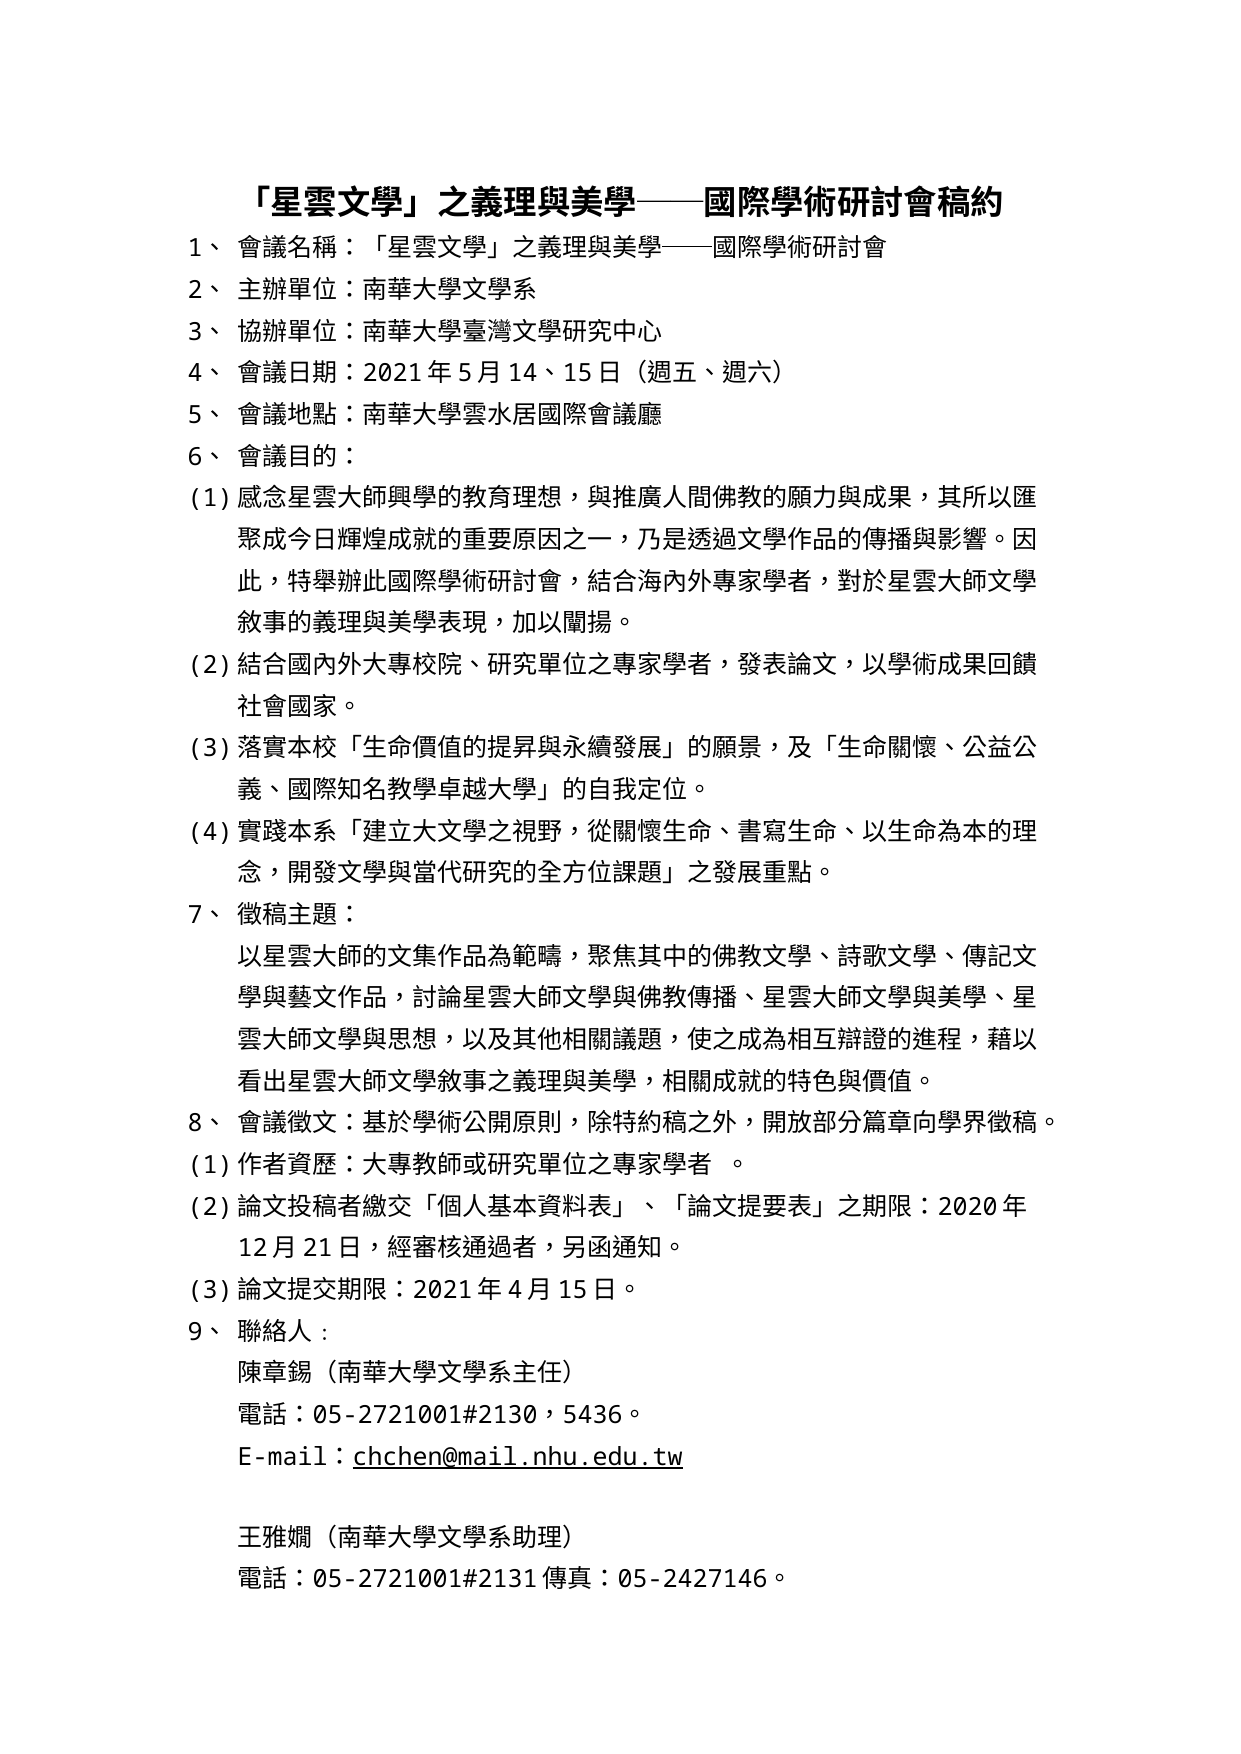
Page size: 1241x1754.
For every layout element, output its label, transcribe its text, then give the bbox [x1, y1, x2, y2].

text 王雅嫺（南華大學文學系助理） [237, 1517, 1053, 1553]
text 電話：05-2721001#2131傳真：05-2427146。 [237, 1559, 1053, 1595]
list 聯絡人﹕ [187, 1311, 1053, 1347]
list 會議徵文：基於學術公開原則，除特約稿之外，開放部分篇章向學界徵稿。 [187, 1103, 1053, 1139]
list 作者資歷：大專教師或研究單位之專家學者 。 [187, 1144, 1053, 1181]
text 電話：05-2721001#2130，5436。 [237, 1394, 1053, 1431]
list 實踐本系「建立大文學之視野，從關懷生命、書寫生命、以生命為本的理念，開發文學與當代研究的全方位課題」之發展重點。 [187, 811, 1053, 889]
list 落實本校「生命價值的提昇與永續發展」的願景，及「生命關懷、公益公義、國際知名教學卓越大學」的自我定位。 [187, 728, 1053, 806]
list 主辦單位：南華大學文學系 [187, 269, 1053, 306]
list 論文投稿者繳交「個人基本資料表」、「論文提要表」之期限：2020年12月21日，經審核通過者，另函通知。 [187, 1186, 1053, 1264]
list 結合國內外大專校院、研究單位之專家學者，發表論文，以學術成果回饋社會國家。 [187, 644, 1053, 722]
list 會議日期：2021年5月14、15日（週五、週六） [187, 353, 1053, 389]
text 陳章錫（南華大學文學系主任） [237, 1353, 1053, 1389]
text E-mail：chchen@mail.nhu.edu.tw [237, 1436, 1053, 1472]
list 會議目的： [187, 436, 1053, 472]
list 協辦單位：南華大學臺灣文學研究中心 [187, 311, 1053, 347]
list 徵稿主題： [187, 894, 1053, 931]
list 會議名稱：「星雲文學」之義理與美學──國際學術研討會 [187, 228, 1053, 264]
text 「星雲文學」之義理與美學──國際學術研討會稿約 [187, 158, 1053, 221]
list 論文提交期限：2021年4月15日。 [187, 1269, 1053, 1306]
text 以星雲大師的文集作品為範疇，聚焦其中的佛教文學、詩歌文學、傳記文學與藝文作品，討論星雲大師文學與佛教傳播、星雲大師文學與美學、星雲大師文學與思想，以及其他相關議題，使之成為相互辯證的進程，藉以看出星雲大師文學敘事之義理與美學，相關成就的特色與價值。 [237, 936, 1053, 1097]
list 會議地點：南華大學雲水居國際會議廳 [187, 394, 1053, 431]
list 感念星雲大師興學的教育理想，與推廣人間佛教的願力與成果，其所以匯聚成今日輝煌成就的重要原因之一，乃是透過文學作品的傳播與影響。因此，特舉辦此國際學術研討會，結合海內外專家學者，對於星雲大師文學敘事的義理與美學表現，加以闡揚。 [187, 478, 1053, 639]
